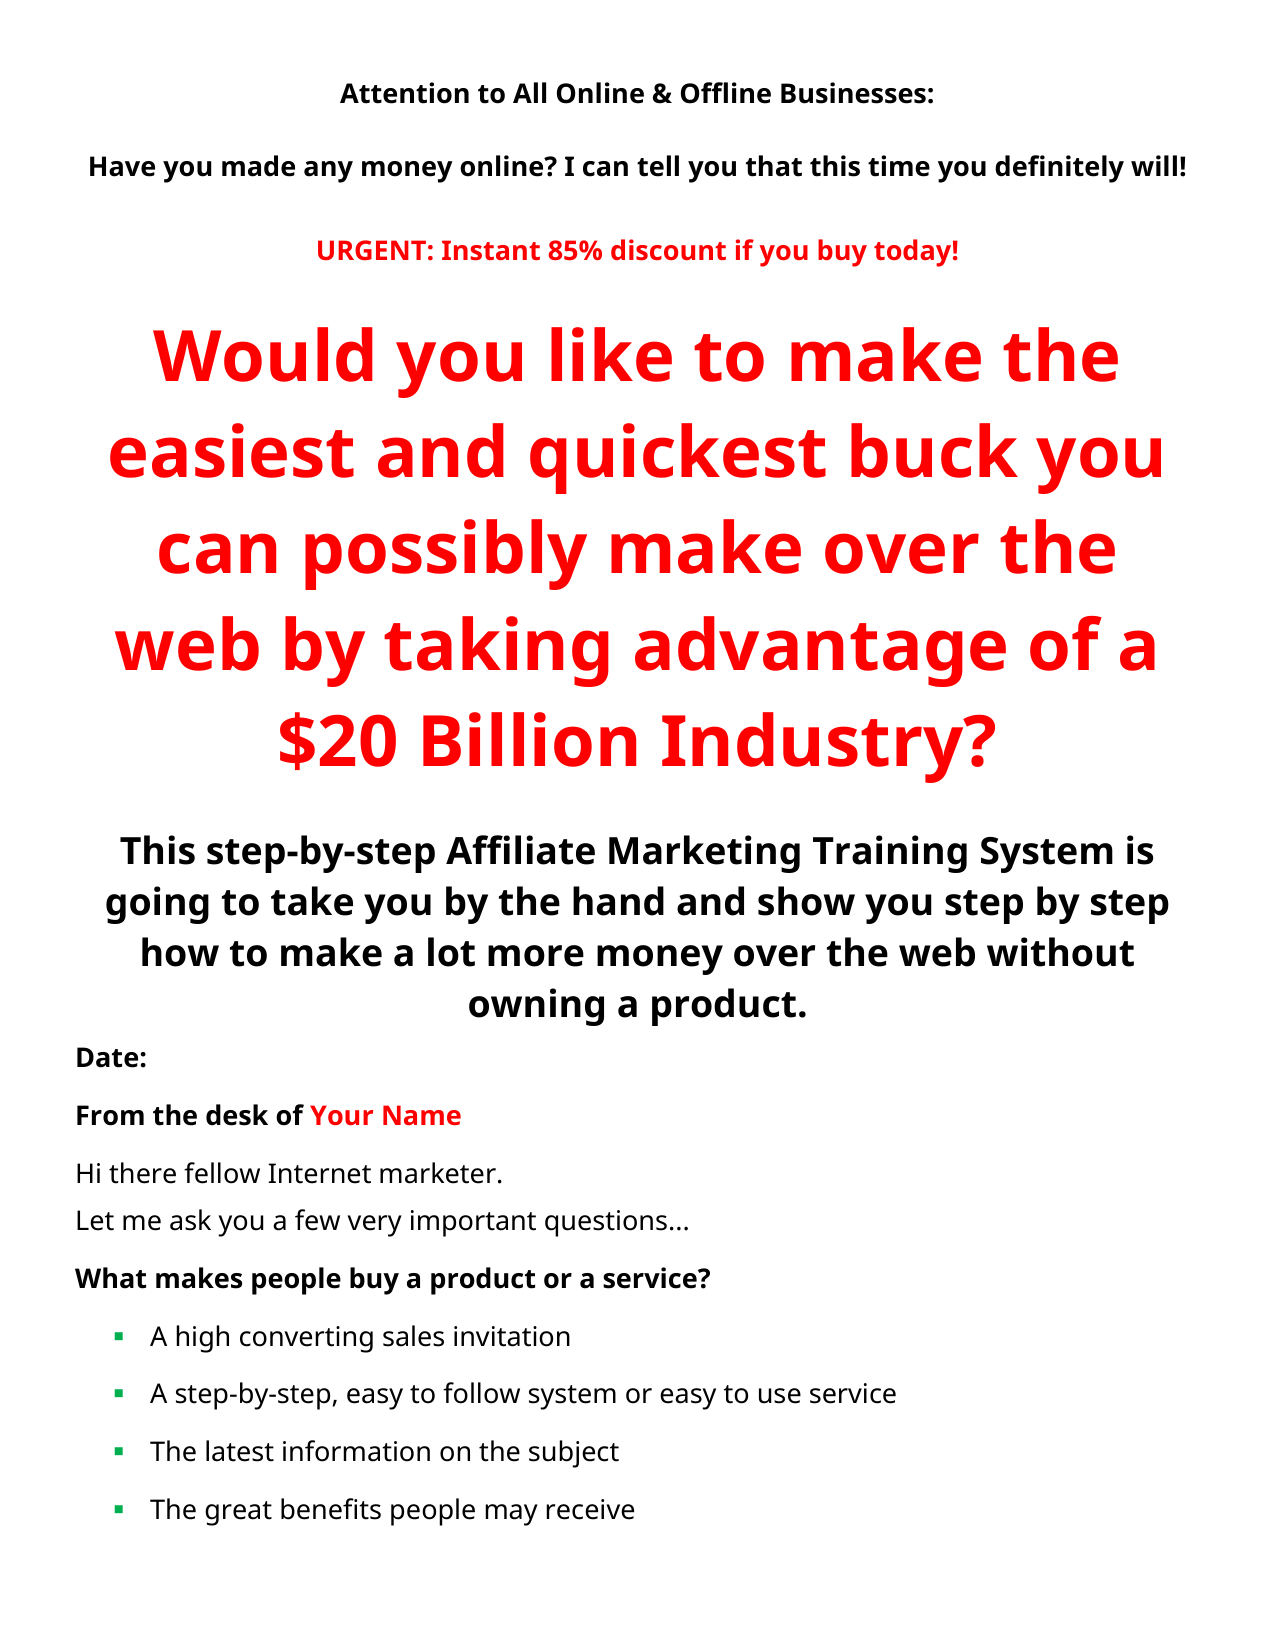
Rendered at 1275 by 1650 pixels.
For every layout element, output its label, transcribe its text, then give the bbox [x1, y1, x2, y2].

list The great benefits people may receive [112, 1490, 1200, 1527]
text Date: [75, 1039, 1200, 1076]
text URGENT: Instant 85% discount if you buy today! Would you like to make the easiest and quickest buck you can possibly make over the web by taking advantage of a $20 Billion Industry? This step-by-step Affiliate Marketing Training System is going to take you by the hand and show you step by step how to make a lot more money over the web without owning a product. [75, 231, 1200, 1028]
text Attention to All Online & Offline Businesses: [75, 75, 1200, 112]
list The latest information on the subject [112, 1432, 1200, 1469]
text Hi there fellow Internet marketer. [75, 1154, 1200, 1191]
text Have you made any money online? I can tell you that this time you definitely will! [75, 147, 1200, 184]
list A step-by-step, easy to follow system or easy to use service [112, 1375, 1200, 1412]
text From the desk of Your Name [75, 1097, 1200, 1133]
text Let me ask you a few very important questions... [75, 1202, 1200, 1238]
text What makes people buy a product or a service? [75, 1259, 1200, 1296]
list A high converting sales invitation [112, 1317, 1200, 1354]
